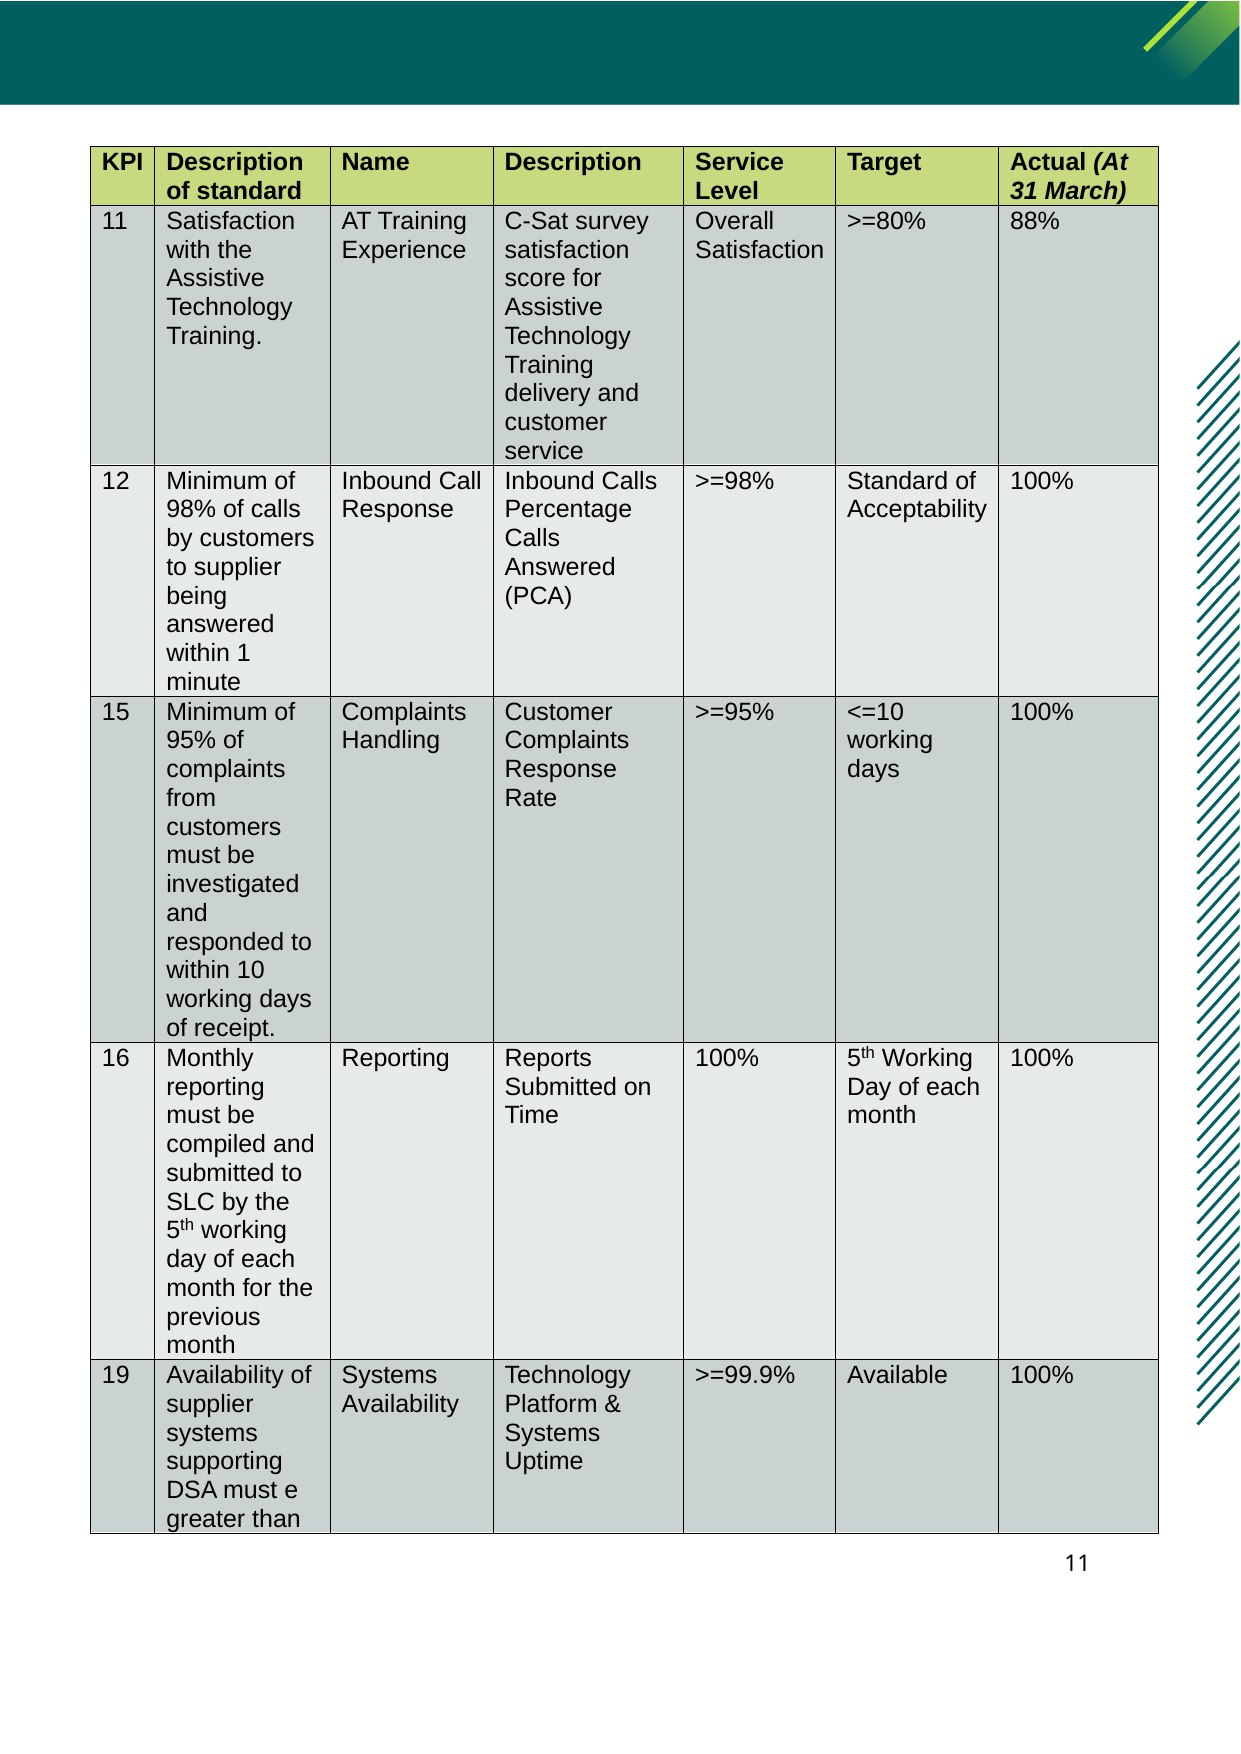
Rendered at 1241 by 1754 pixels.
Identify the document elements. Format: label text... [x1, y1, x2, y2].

table_cell Inbound Call Response [331, 466, 493, 696]
table_cell Satisfaction with the Assistive Technology Training. [155, 206, 330, 464]
table_cell AT Training Experience [331, 206, 493, 464]
table_cell Technology Platform & Systems Uptime [494, 1360, 683, 1532]
table_cell 19 [91, 1360, 154, 1532]
table_cell Overall Satisfaction [684, 206, 835, 464]
table_cell 100% [999, 1360, 1158, 1532]
table_cell >=99.9% [684, 1360, 835, 1532]
table_cell 88% [999, 206, 1158, 464]
table_cell Customer Complaints Response Rate [494, 697, 683, 1042]
table_cell Systems Availability [331, 1360, 493, 1532]
table_cell Monthly reporting must be compiled and submitted to SLC by the 5th working day of each month for the previous month [155, 1043, 330, 1359]
table_header KPI [91, 147, 154, 205]
table_cell 100% [684, 1043, 835, 1359]
table_cell Minimum of 95% of complaints from customers must be investigated and responded to within 10 working days of receipt. [155, 697, 330, 1042]
table_cell >=95% [684, 697, 835, 1042]
table_header Target [836, 147, 998, 205]
table_cell <=10 working days [836, 697, 998, 1042]
table_cell Inbound Calls Percentage Calls Answered (PCA) [494, 466, 683, 696]
table_header Service Level [684, 147, 835, 205]
table_header Name [331, 147, 493, 205]
table_header Description [494, 147, 683, 205]
table_cell 11 [91, 206, 154, 464]
table_cell >=80% [836, 206, 998, 464]
table_cell >=98% [684, 466, 835, 696]
table_cell 5th Working Day of each month [836, 1043, 998, 1359]
table_cell C-Sat survey satisfaction score for Assistive Technology Training delivery and customer service [494, 206, 683, 464]
table_header Description of standard [155, 147, 330, 205]
table_cell Reporting [331, 1043, 493, 1359]
table_cell Minimum of 98% of calls by customers to supplier being answered within 1 minute [155, 466, 330, 696]
table_cell 15 [91, 697, 154, 1042]
table_cell Standard of Acceptability [836, 466, 998, 696]
table_cell Available [836, 1360, 998, 1532]
table_header Actual (At 31 March) [999, 147, 1158, 205]
table_cell 100% [999, 697, 1158, 1042]
table_cell 12 [91, 466, 154, 696]
table_cell Reports Submitted on Time [494, 1043, 683, 1359]
table_cell 100% [999, 466, 1158, 696]
table_cell Availability of supplier systems supporting DSA must e greater than [155, 1360, 330, 1532]
table_cell 16 [91, 1043, 154, 1359]
table_cell 100% [999, 1043, 1158, 1359]
table_cell Complaints Handling [331, 697, 493, 1042]
